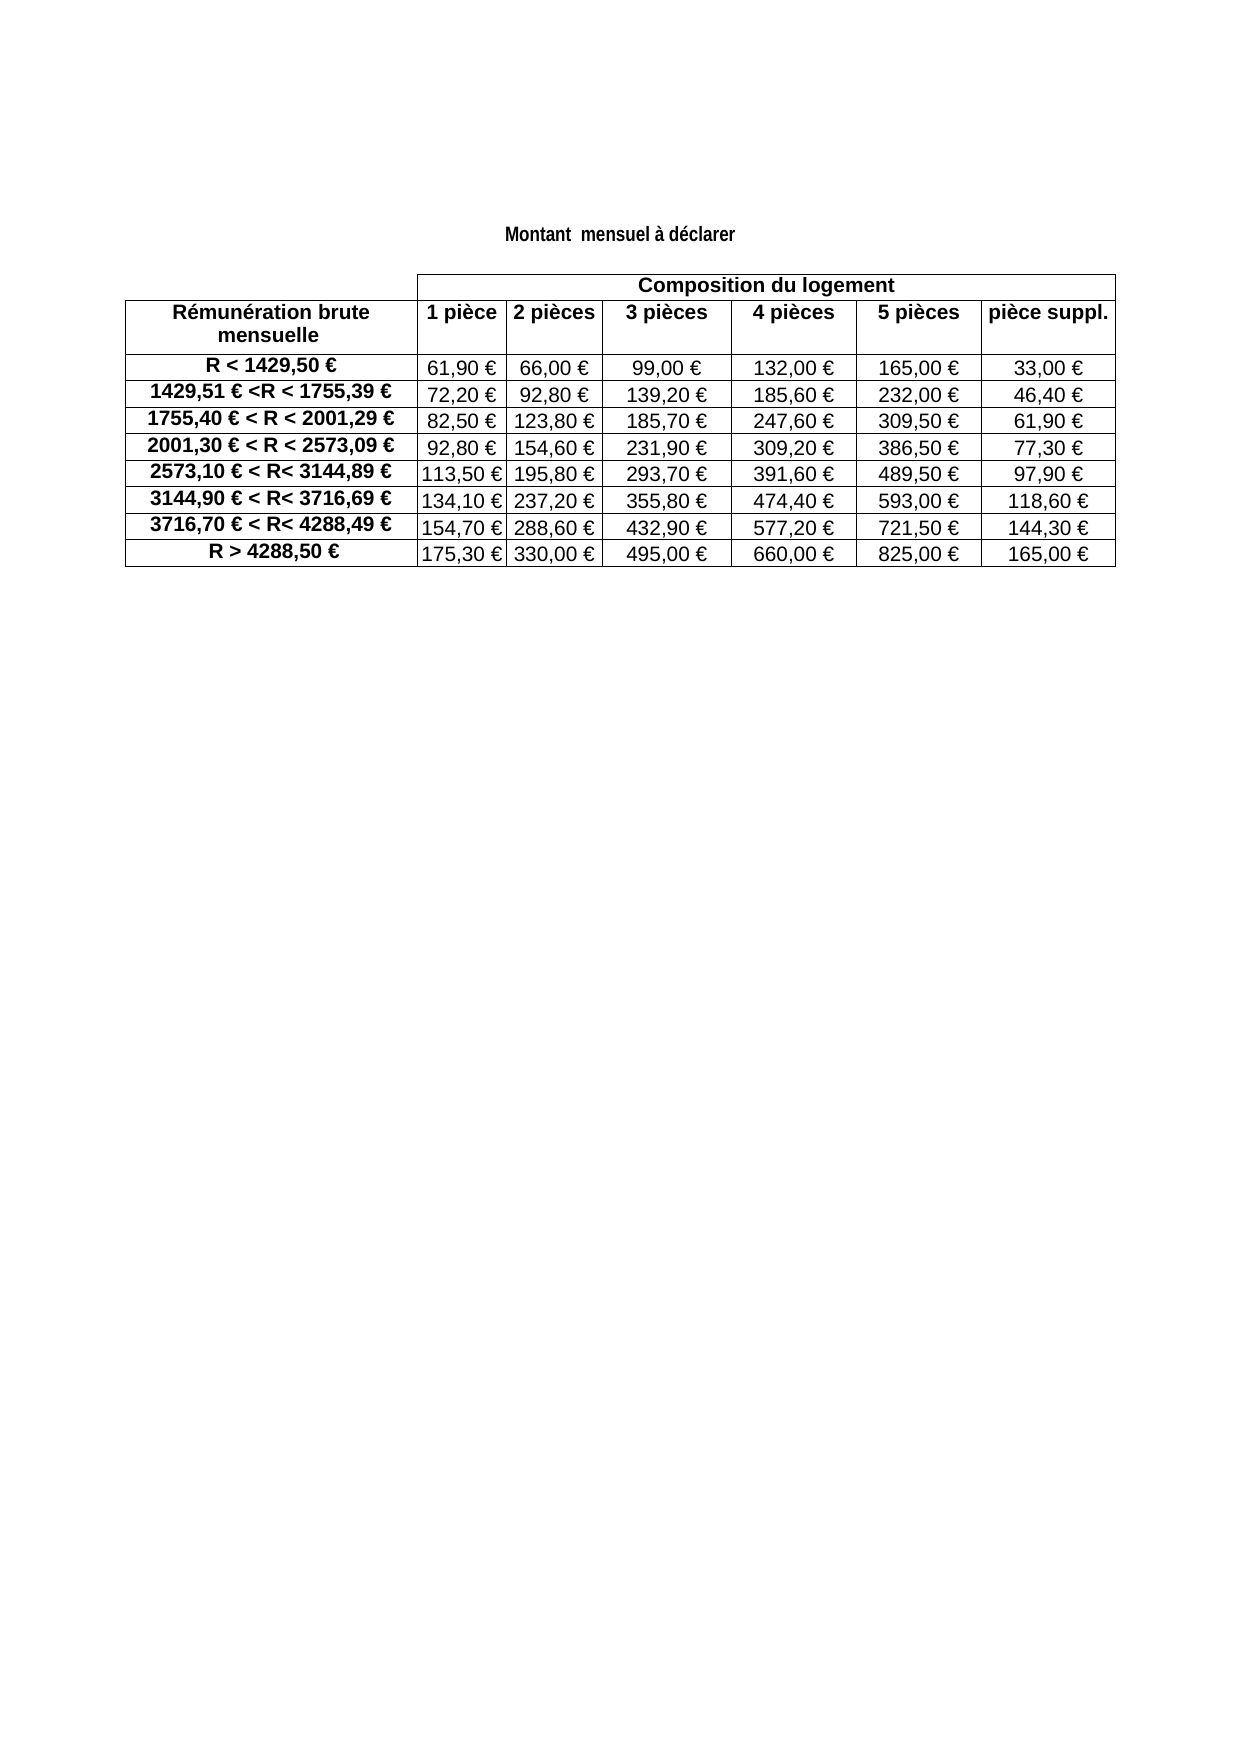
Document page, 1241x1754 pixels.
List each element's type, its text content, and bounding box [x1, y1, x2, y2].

table_cell 577,20 € [732, 514, 856, 539]
table_cell 185,70 € [603, 408, 731, 433]
table_cell 489,50 € [857, 461, 981, 486]
table_cell 1755,40 € < R < 2001,29 € [126, 408, 417, 433]
table_header Composition du logement [418, 275, 1115, 300]
text Montant mensuel à déclarer [89, 222, 1152, 246]
table_cell 660,00 € [732, 540, 856, 566]
table_cell Rémunération brute mensuelle [126, 301, 417, 353]
table_cell 132,00 € [732, 355, 856, 380]
table_cell 2001,30 € < R < 2573,09 € [126, 434, 417, 460]
table_cell 118,60 € [982, 487, 1115, 513]
table_cell 593,00 € [857, 487, 981, 513]
table_cell 46,40 € [982, 381, 1115, 407]
table_cell 185,60 € [732, 381, 856, 407]
table_cell 474,40 € [732, 487, 856, 513]
table_cell 5 pièces [857, 301, 981, 353]
table_cell 330,00 € [507, 540, 602, 566]
table_cell 154,70 € [418, 514, 506, 539]
table_cell 33,00 € [982, 355, 1115, 380]
table_cell 4 pièces [732, 301, 856, 353]
table_cell 3716,70 € < R< 4288,49 € [126, 514, 417, 539]
table_cell 293,70 € [603, 461, 731, 486]
table_cell 432,90 € [603, 514, 731, 539]
table_cell 232,00 € [857, 381, 981, 407]
table_cell 195,80 € [507, 461, 602, 486]
table_cell 144,30 € [982, 514, 1115, 539]
table_cell 134,10 € [418, 487, 506, 513]
table_cell 355,80 € [603, 487, 731, 513]
table_cell R < 1429,50 € [126, 355, 417, 380]
table_cell 495,00 € [603, 540, 731, 566]
table_cell 92,80 € [507, 381, 602, 407]
table_cell 72,20 € [418, 381, 506, 407]
table_cell 309,50 € [857, 408, 981, 433]
table_cell 61,90 € [418, 355, 506, 380]
table_cell 175,30 € [418, 540, 506, 566]
table_cell 77,30 € [982, 434, 1115, 460]
table_cell 2573,10 € < R< 3144,89 € [126, 461, 417, 486]
table_cell 154,60 € [507, 434, 602, 460]
table_cell R > 4288,50 € [126, 540, 417, 566]
table_cell 82,50 € [418, 408, 506, 433]
table_cell 66,00 € [507, 355, 602, 380]
table_cell 3144,90 € < R< 3716,69 € [126, 487, 417, 513]
table_cell 386,50 € [857, 434, 981, 460]
table_cell 165,00 € [982, 540, 1115, 566]
table_cell 231,90 € [603, 434, 731, 460]
table_cell 1429,51 € <R < 1755,39 € [126, 381, 417, 407]
table_cell 61,90 € [982, 408, 1115, 433]
table_cell 99,00 € [603, 355, 731, 380]
table_cell pièce suppl. [982, 301, 1115, 353]
table_cell 1 pièce [418, 301, 506, 353]
table_cell 92,80 € [418, 434, 506, 460]
table_cell 2 pièces [507, 301, 602, 353]
table_cell 97,90 € [982, 461, 1115, 486]
table_cell 825,00 € [857, 540, 981, 566]
table_cell 113,50 € [418, 461, 506, 486]
table_header [125, 274, 417, 300]
table_cell 237,20 € [507, 487, 602, 513]
table_cell 721,50 € [857, 514, 981, 539]
table_cell 165,00 € [857, 355, 981, 380]
table_cell 139,20 € [603, 381, 731, 407]
table_cell 391,60 € [732, 461, 856, 486]
table_cell 123,80 € [507, 408, 602, 433]
table_cell 309,20 € [732, 434, 856, 460]
table_cell 3 pièces [603, 301, 731, 353]
table_cell 288,60 € [507, 514, 602, 539]
table_cell 247,60 € [732, 408, 856, 433]
